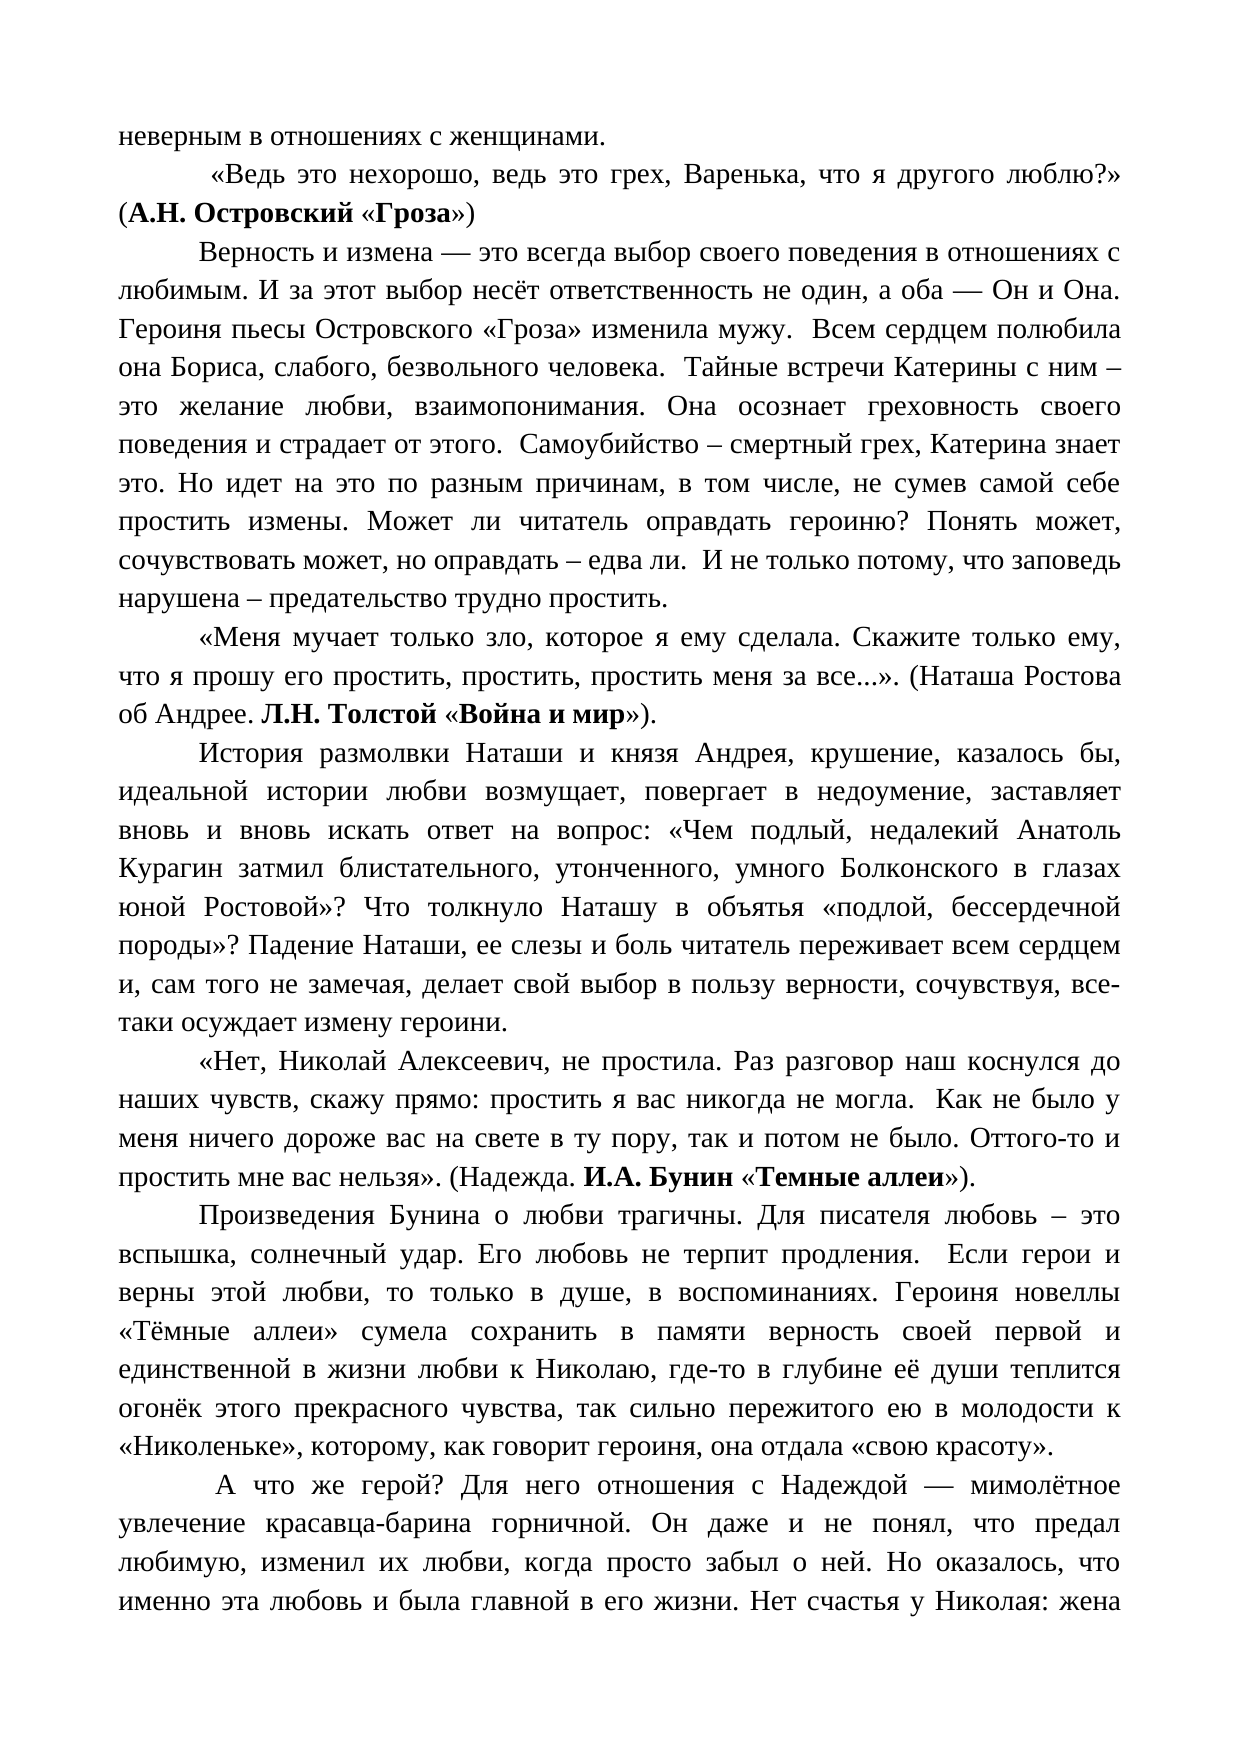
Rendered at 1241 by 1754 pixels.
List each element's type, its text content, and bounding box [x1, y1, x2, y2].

text «Нет, Николай Алексеевич, не простила. Раз разговор наш коснулся до наших чувств, скажу прямо: простить я вас никогда не могла. Как не было у меня ничего дороже вас на свете в ту пору, так и потом не было. Оттого-то и простить мне вас нельзя». (Надежда. И.А. Бунин «Темные аллеи»). [118, 1043, 1122, 1192]
text История размолвки Наташи и князя Андрея, крушение, казалось бы, идеальной истории любви возмущает, повергает в недоумение, заставляет вновь и вновь искать ответ на вопрос: «Чем подлый, недалекий Анатоль Курагин затмил блистательного, утонченного, умного Болконского в глазах юной Ростовой»? Что толкнуло Наташу в объятья «подлой, бессердечной породы»? Падение Наташи, ее слезы и боль читатель переживает всем сердцем и, сам того не замечая, делает свой выбор в пользу верности, сочувствуя, все-таки осуждает измену героини. [118, 735, 1122, 1038]
text «Ведь это нехорошо, ведь это грех, Варенька, что я другого люблю?» (А.Н. Островский «Гроза») [118, 157, 1122, 229]
text неверным в отношениях с женщинами. [118, 118, 1122, 152]
text «Меня мучает только зло, которое я ему сделала. Скажите только ему, что я прошу его простить, простить, простить меня за все...». (Наташа Ростова об Андрее. Л.Н. Толстой «Война и мир»). [118, 619, 1122, 730]
text А что же герой? Для него отношения с Надеждой — мимолётное увлечение красавца-барина горничной. Он даже и не понял, что предал любимую, изменил их любви, когда просто забыл о ней. Но оказалось, что именно эта любовь и была главной в его жизни. Нет счастья у Николая: жена [118, 1467, 1122, 1616]
text Произведения Бунина о любви трагичны. Для писателя любовь – это вспышка, солнечный удар. Его любовь не терпит продления. Если герои и верны этой любви, то только в душе, в воспоминаниях. Героиня новеллы «Тёмные аллеи» сумела сохранить в памяти верность своей первой и единственной в жизни любви к Николаю, где-то в глубине её души теплится огонёк этого прекрасного чувства, так сильно пережитого ею в молодости к «Николеньке», которому, как говорит героиня, она отдала «свою красоту». [118, 1197, 1122, 1462]
text Верность и измена — это всегда выбор своего поведения в отношениях с любимым. И за этот выбор несёт ответственность не один, а оба — Он и Она. Героиня пьесы Островского «Гроза» изменила мужу. Всем сердцем полюбила она Бориса, слабого, безвольного человека. Тайные встречи Катерины с ним – это желание любви, взаимопонимания. Она осознает греховность своего поведения и страдает от этого. Самоубийство – смертный грех, Катерина знает это. Но идет на это по разным причинам, в том числе, не сумев самой себе простить измены. Может ли читатель оправдать героиню? Понять может, сочувствовать может, но оправдать – едва ли. И не только потому, что заповедь нарушена – предательство трудно простить. [118, 234, 1122, 614]
